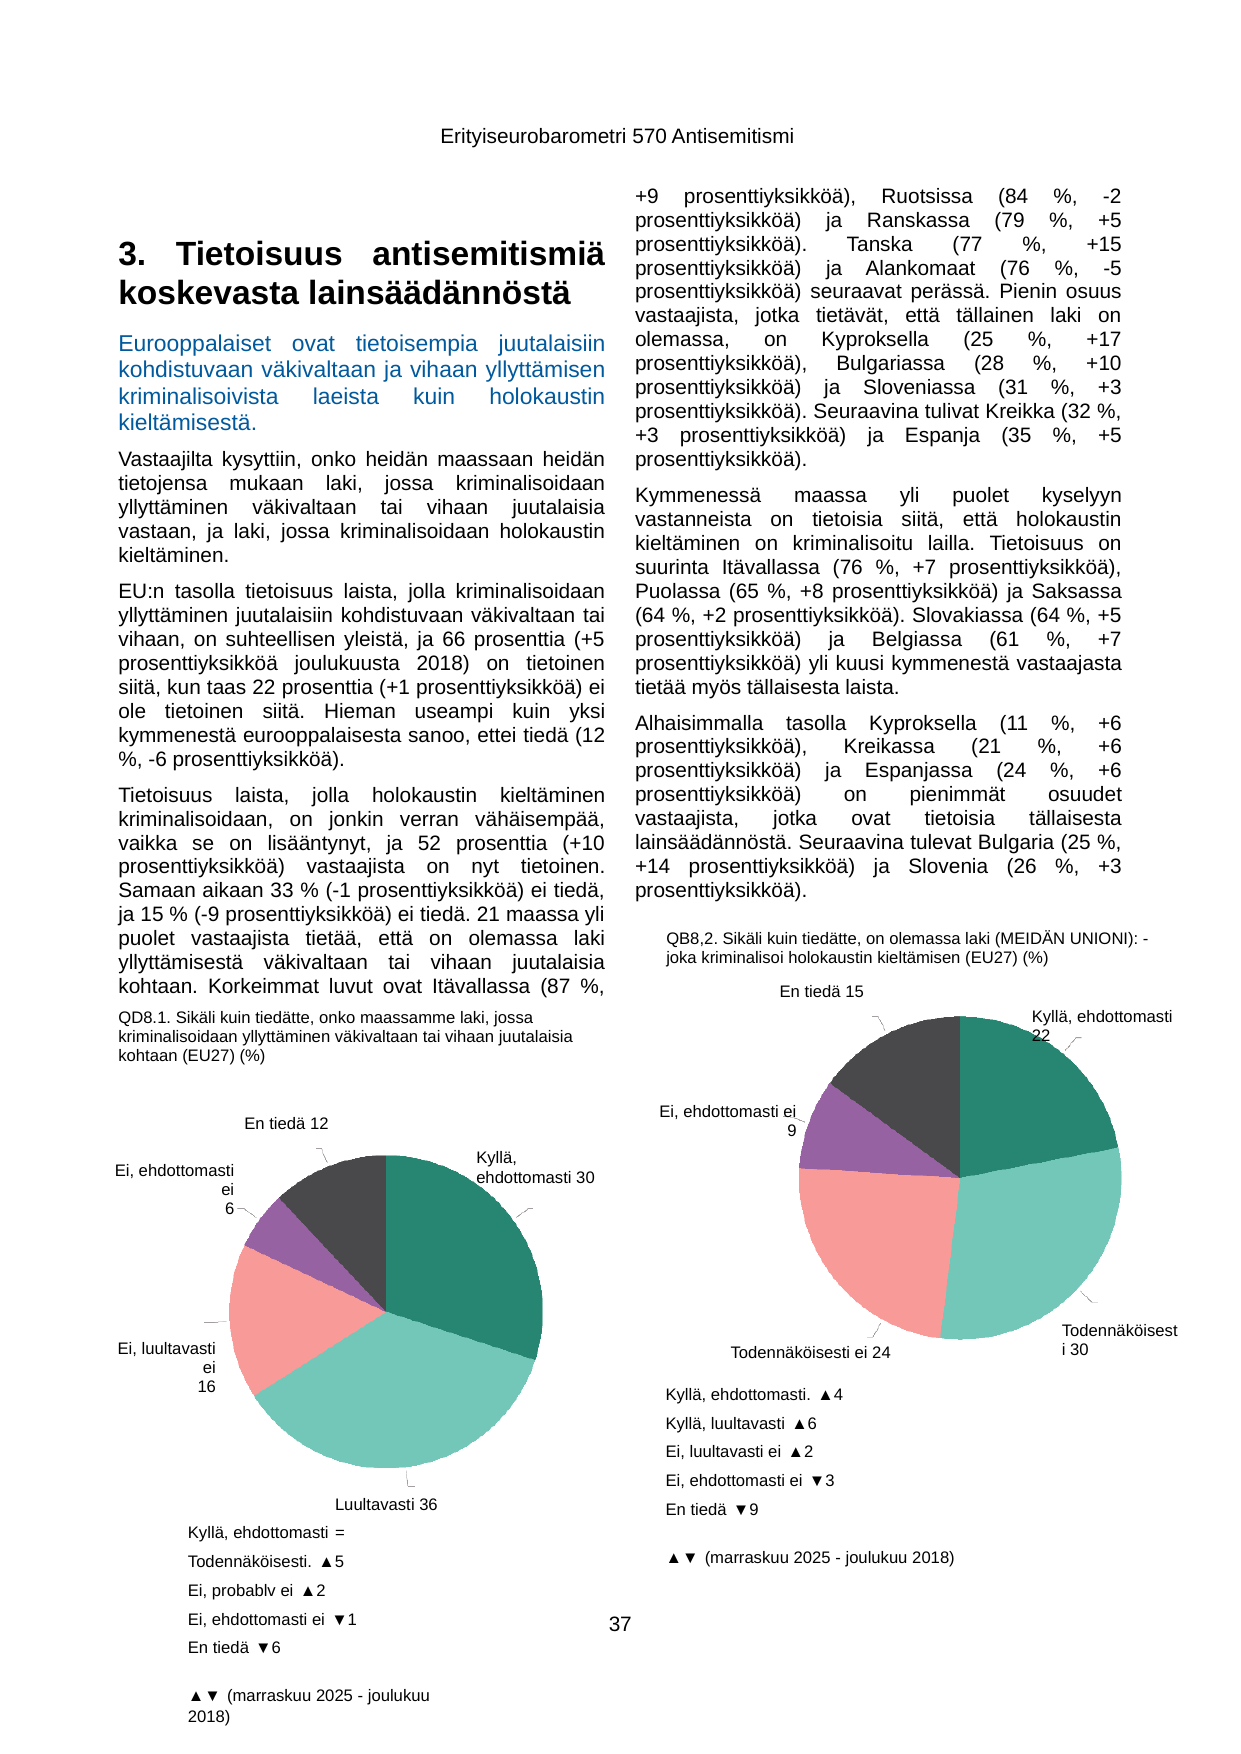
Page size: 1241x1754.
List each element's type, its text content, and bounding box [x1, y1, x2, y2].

text Eurooppalaiset ovat tietoisempia juutalaisiin kohdistuvaan väkivaltaan ja vihaan yllyttämisen kriminalisoivista laeista kuin holokaustin kieltämisestä. [118, 330, 605, 435]
text Kymmenessä maassa yli puolet kyselyyn vastanneista on tietoisia siitä, että holokaustin kieltäminen on kriminalisoitu lailla. Tietoisuus on suurinta Itävallassa (76 %, +7 prosenttiyksikköä), Puolassa (65 %, +8 prosenttiyksikköä) ja Saksassa (64 %, +2 prosenttiyksikköä). Slovakiassa (64 %, +5 prosenttiyksikköä) ja Belgiassa (61 %, +7 prosenttiyksikköä) yli kuusi kymmenestä vastaajasta tietää myös tällaisesta laista. [635, 483, 1122, 698]
text Tietoisuus laista, jolla holokaustin kieltäminen kriminalisoidaan, on jonkin verran vähäisempää, vaikka se on lisääntynyt, ja 52 prosenttia (+10 prosenttiyksikköä) vastaajista on nyt tietoinen. Samaan aikaan 33 % (-1 prosenttiyksikköä) ei tiedä, ja 15 % (-9 prosenttiyksikköä) ei tiedä. 21 maassa yli puolet vastaajista tietää, että on olemassa laki yllyttämisestä väkivaltaan tai vihaan juutalaisia kohtaan. Korkeimmat luvut ovat Itävallassa (87 %, [118, 782, 605, 998]
text EU:n tasolla tietoisuus laista, jolla kriminalisoidaan yllyttäminen juutalaisiin kohdistuvaan väkivaltaan tai vihaan, on suhteellisen yleistä, ja 66 prosenttia (+5 prosenttiyksikköä joulukuusta 2018) on tietoinen siitä, kun taas 22 prosenttia (+1 prosenttiyksikköä) ei ole tietoinen siitä. Hieman useampi kuin yksi kymmenestä eurooppalaisesta sanoo, ettei tiedä (12 %, -6 prosenttiyksikköä). [118, 579, 605, 771]
text +9 prosenttiyksikköä), Ruotsissa (84 %, -2 prosenttiyksikköä) ja Ranskassa (79 %, +5 prosenttiyksikköä). Tanska (77 %, +15 prosenttiyksikköä) ja Alankomaat (76 %, -5 prosenttiyksikköä) seuraavat perässä. Pienin osuus vastaajista, jotka tietävät, että tällainen laki on olemassa, on Kyproksella (25 %, +17 prosenttiyksikköä), Bulgariassa (28 %, +10 prosenttiyksikköä) ja Sloveniassa (31 %, +3 prosenttiyksikköä). Seuraavina tulivat Kreikka (32 %, +3 prosenttiyksikköä) ja Espanja (35 %, +5 prosenttiyksikköä). [635, 183, 1122, 471]
subtitle 3. Tietoisuus antisemitismiä koskevasta lainsäädännöstä [118, 234, 605, 311]
text Alhaisimmalla tasolla Kyproksella (11 %, +6 prosenttiyksikköä), Kreikassa (21 %, +6 prosenttiyksikköä) ja Espanjassa (24 %, +6 prosenttiyksikköä) on pienimmät osuudet vastaajista, jotka ovat tietoisia tällaisesta lainsäädännöstä. Seuraavina tulevat Bulgaria (25 %, +14 prosenttiyksikköä) ja Slovenia (26 %, +3 prosenttiyksikköä). [635, 710, 1122, 902]
text Vastaajilta kysyttiin, onko heidän maassaan heidän tietojensa mukaan laki, jossa kriminalisoidaan yllyttäminen väkivaltaan tai vihaan juutalaisia vastaan, ja laki, jossa kriminalisoidaan holokaustin kieltäminen. [118, 447, 605, 567]
picture [197, 1129, 548, 1494]
picture [782, 996, 1127, 1343]
